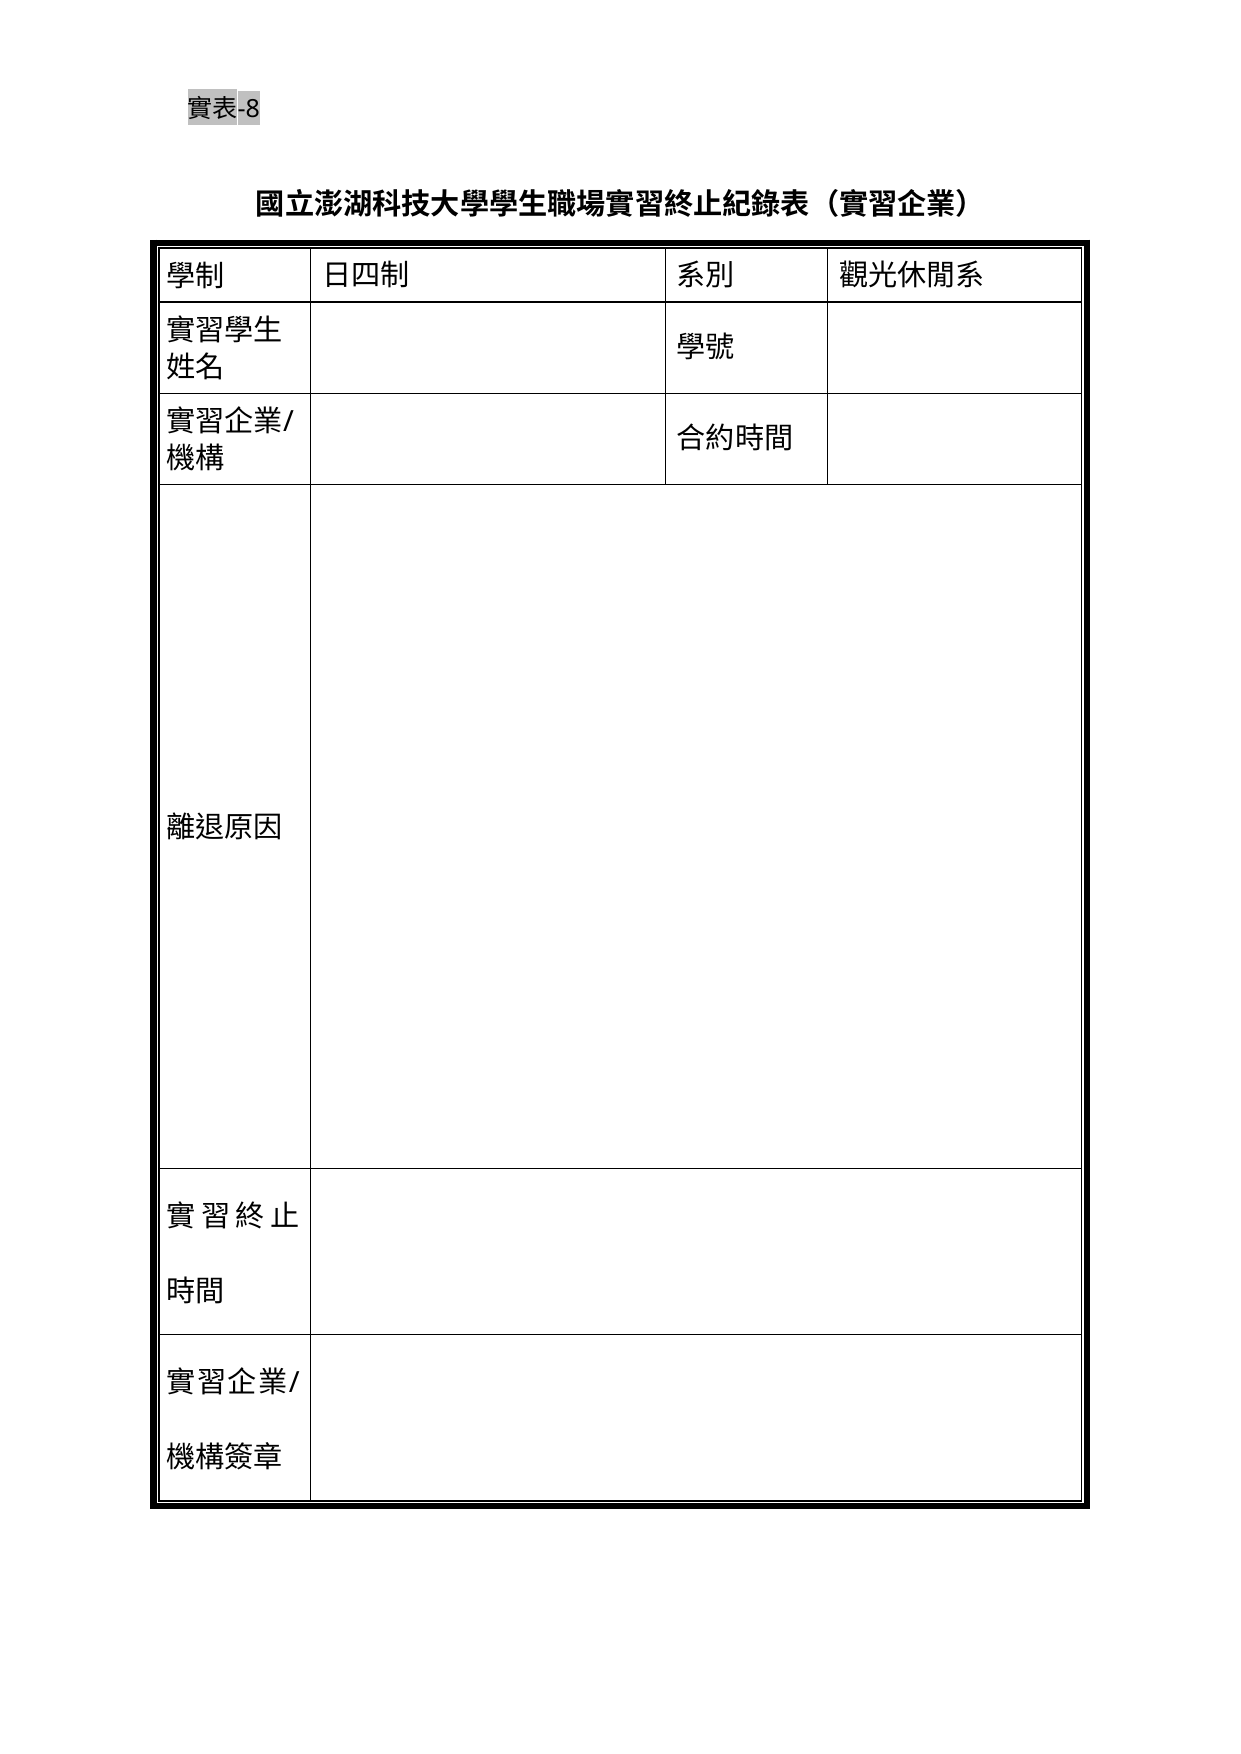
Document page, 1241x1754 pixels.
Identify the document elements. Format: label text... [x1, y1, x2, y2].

table_cell [828, 394, 1081, 483]
table_header 學制 [160, 249, 310, 301]
text 國立澎湖科技大學學生職場實習終止紀錄表（實習企業） [187, 164, 1053, 239]
table_cell 學號 [666, 303, 827, 392]
table_cell [311, 1335, 1081, 1500]
table_cell [311, 394, 665, 483]
table_cell 實習學生姓名 [160, 303, 310, 392]
table_cell 合約時間 [666, 394, 827, 483]
table_cell 實習終止時間 [160, 1169, 310, 1334]
table_header 日四制 [311, 249, 665, 301]
table_cell [311, 485, 1081, 1168]
table_cell [311, 1169, 1081, 1334]
table_cell 實習企業/機構簽章 [160, 1335, 310, 1500]
table_cell [311, 303, 665, 392]
table_cell 離退原因 [160, 485, 310, 1168]
table_cell [828, 303, 1081, 392]
table_header 觀光休閒系 [828, 249, 1081, 301]
table_cell 實習企業/機構 [160, 394, 310, 483]
table_header 系別 [666, 249, 827, 301]
